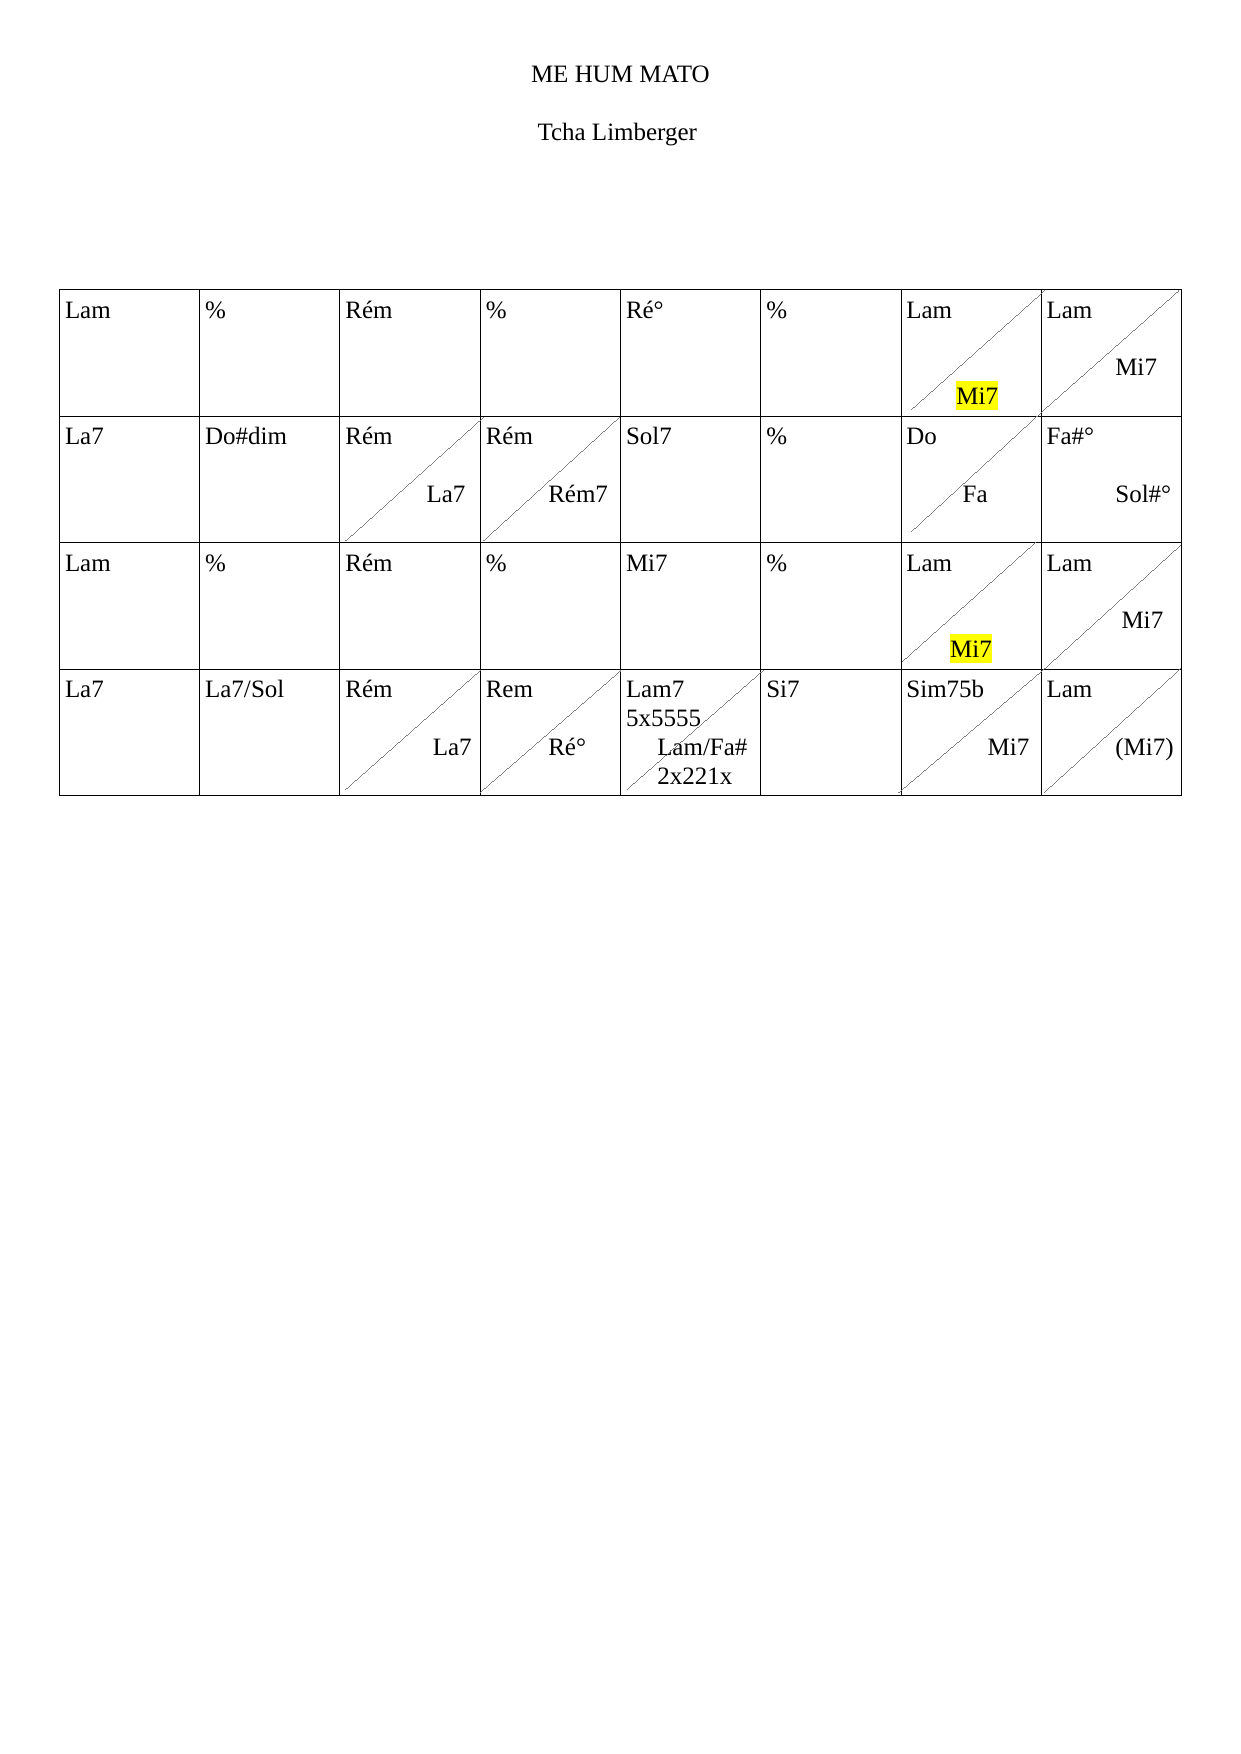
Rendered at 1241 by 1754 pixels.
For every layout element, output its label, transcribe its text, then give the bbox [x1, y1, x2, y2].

table_cell Mi7 [621, 543, 760, 669]
table_cell Rém La7 [340, 417, 480, 542]
table_cell Lam [60, 543, 199, 669]
table_cell Rém Rém7 [481, 417, 620, 542]
table_cell Rem Ré° [481, 670, 620, 795]
table_cell Lam (Mi7) [1042, 670, 1181, 795]
text ME HUM MATO [59, 59, 1181, 88]
table_cell La7 [60, 417, 199, 542]
table_header Lam Mi7 [1042, 290, 1181, 416]
table_cell % [761, 543, 901, 669]
table_cell % [481, 543, 620, 669]
table_header Ré° [621, 290, 760, 416]
table_header Lam Mi7 [902, 290, 1041, 416]
table_cell % [761, 417, 901, 542]
table_header % [761, 290, 901, 416]
table_cell Rém [340, 543, 480, 669]
table_cell Si7 [761, 670, 901, 795]
table_cell Do#dim [200, 417, 339, 542]
table_cell La7/Sol [200, 670, 339, 795]
table_header Rém [340, 290, 480, 416]
table_cell Sol7 [621, 417, 760, 542]
table_header % [481, 290, 620, 416]
table_cell Fa#° Sol#° [1042, 417, 1181, 542]
table_cell Lam7 5x5555 Lam/Fa# 2x221x [621, 670, 760, 795]
table_cell Do Fa [902, 417, 1041, 542]
table_cell La7 [60, 670, 199, 795]
table_cell Sim75b Mi7 [902, 670, 1041, 795]
table_cell Rém La7 [340, 670, 480, 795]
table_cell % [200, 543, 339, 669]
table_cell Lam Mi7 [1042, 543, 1181, 669]
table_header % [200, 290, 339, 416]
table_cell Lam Mi7 [902, 543, 1041, 669]
text Tcha Limberger [59, 117, 1181, 145]
table_header Lam [60, 290, 199, 416]
